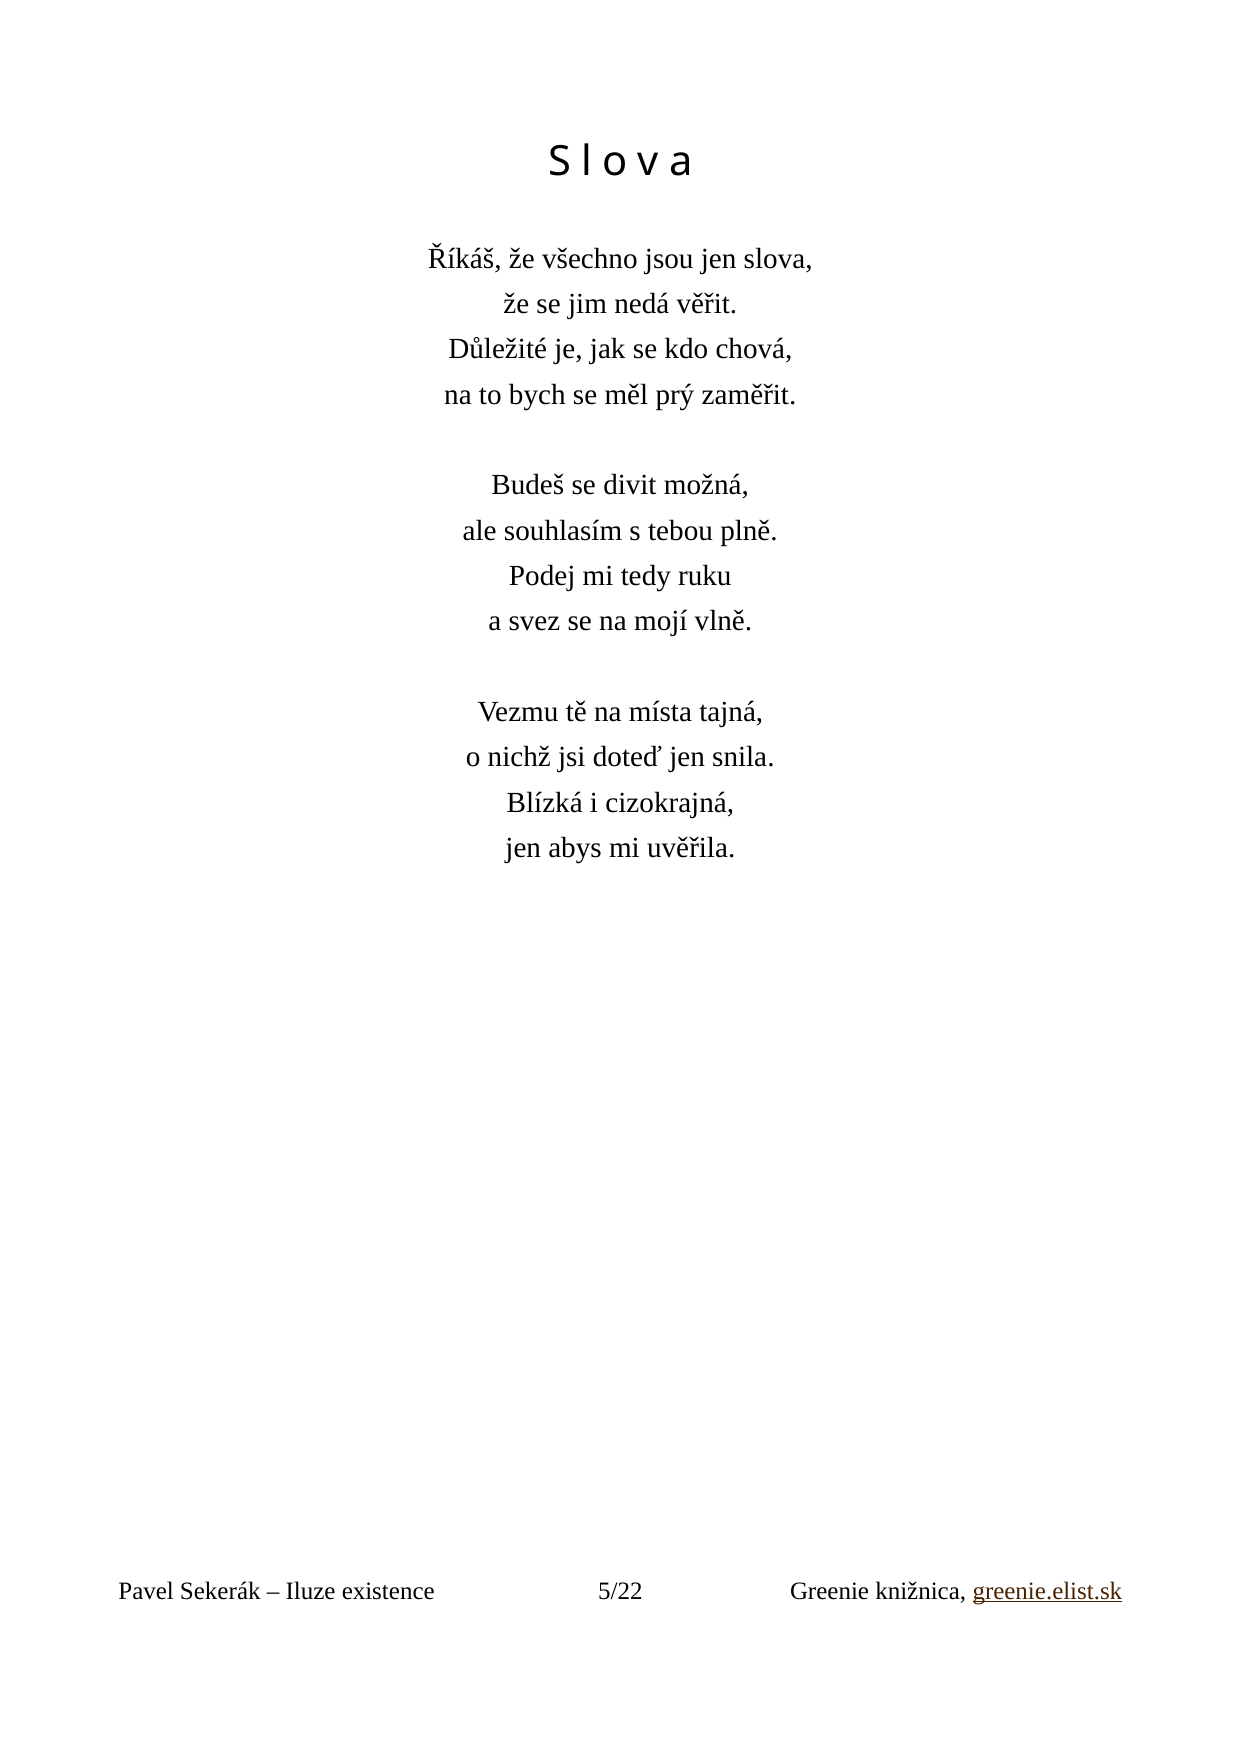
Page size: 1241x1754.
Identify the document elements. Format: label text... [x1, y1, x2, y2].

text jen abys mi uvěřila. [106, 830, 1134, 863]
text na to bych se měl prý zaměřit. [106, 377, 1134, 410]
text Vezmu tě na místa tajná, [106, 694, 1134, 728]
text ale souhlasím s tebou plně. [106, 513, 1134, 546]
text Říkáš, že všechno jsou jen slova, [106, 241, 1134, 274]
text o nichž jsi doteď jen snila. [106, 739, 1134, 773]
text Budeš se divit možná, [106, 467, 1134, 501]
text Podej mi tedy ruku [106, 558, 1134, 592]
text že se jim nedá věřit. [106, 286, 1134, 320]
text Blízká i cizokrajná, [106, 785, 1134, 818]
text Důležité je, jak se kdo chová, [106, 332, 1134, 365]
subtitle Slova [106, 131, 1134, 188]
text a svez se na mojí vlně. [106, 603, 1134, 637]
